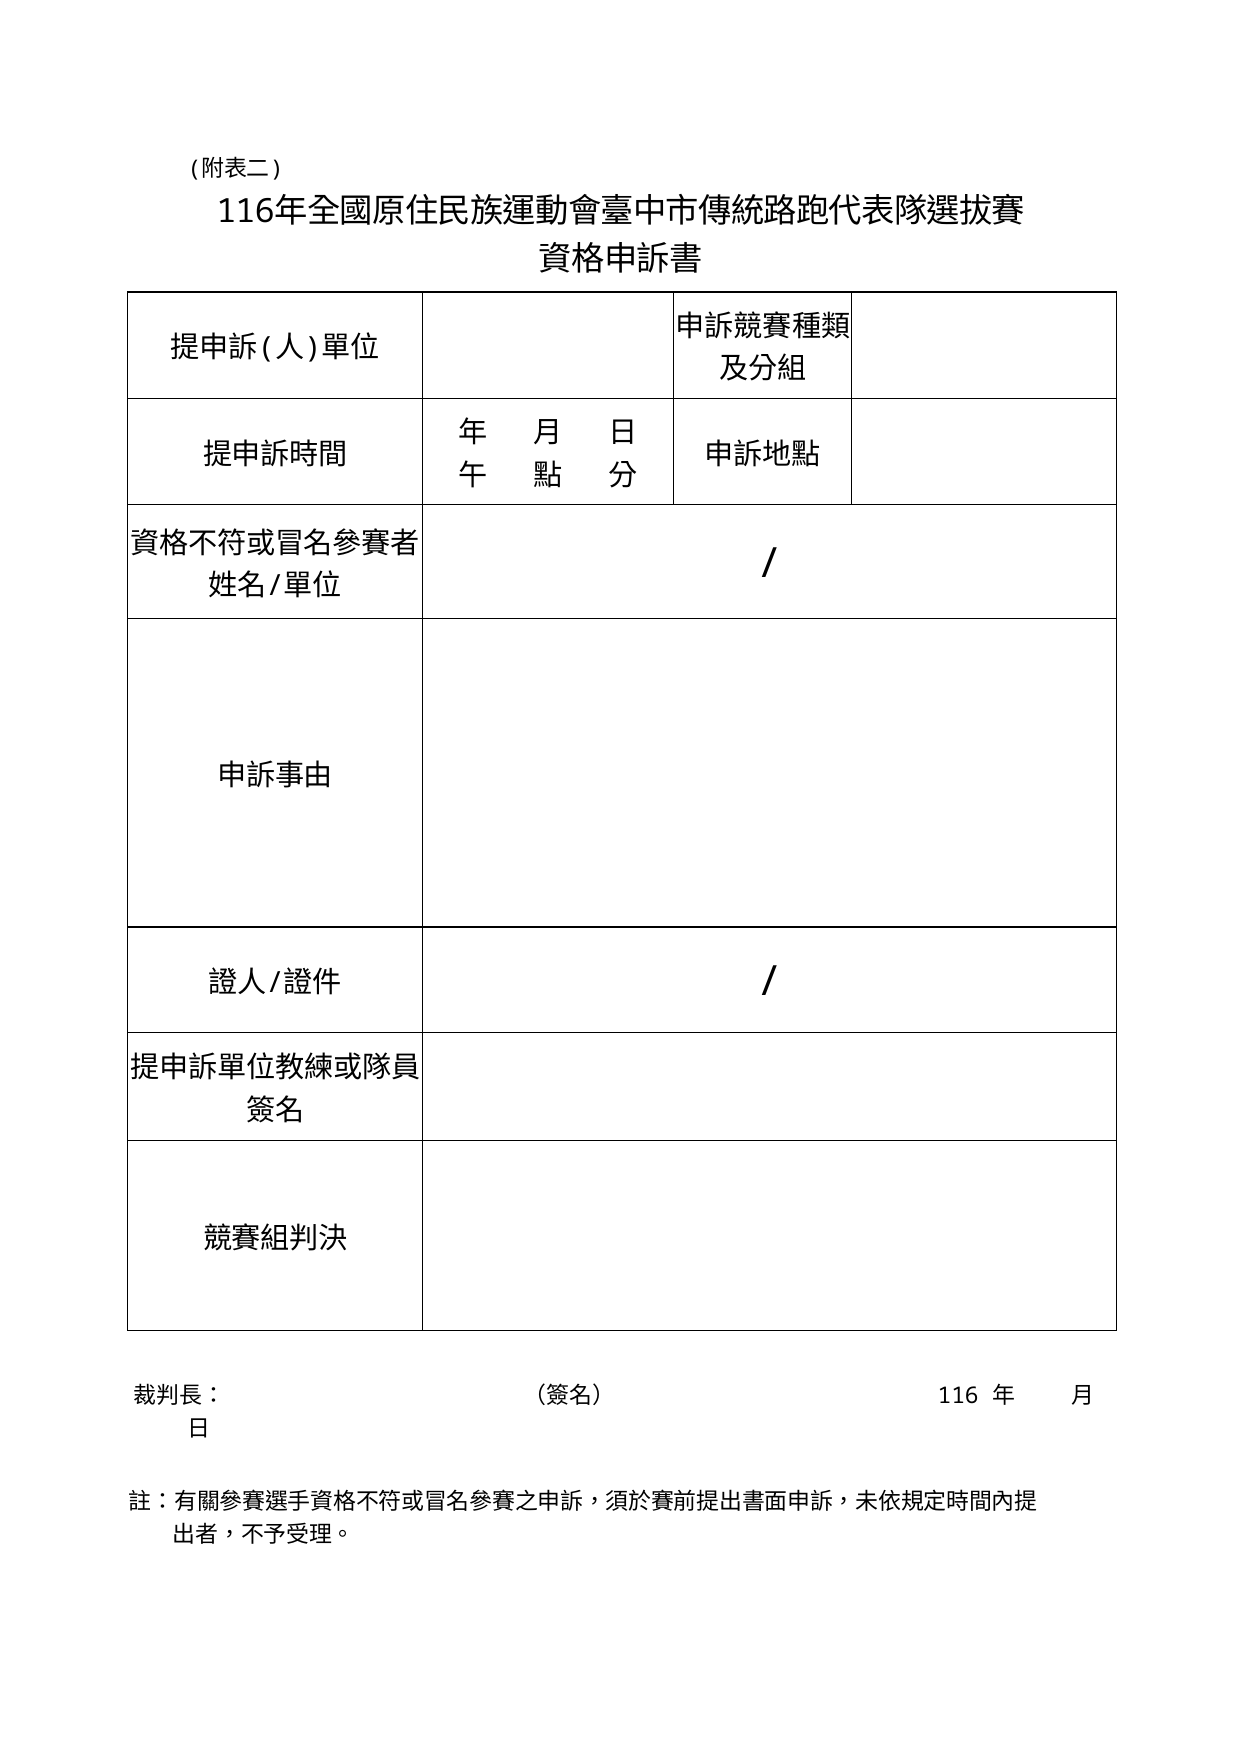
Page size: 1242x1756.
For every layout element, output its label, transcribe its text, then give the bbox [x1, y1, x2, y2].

table_cell 年 月 日 午 點 分 [423, 399, 673, 504]
table_header [423, 293, 673, 397]
table_cell 資格不符或冒名參賽者 姓名/單位 [128, 505, 422, 618]
text 註：有關參賽選手資格不符或冒名參賽之申訴，須於賽前提出書面申訴，未依規定時間內提出者，不予受理。 [129, 1483, 1054, 1549]
text (附表二) [187, 150, 1054, 183]
table_cell [852, 399, 1116, 504]
table_cell 證人/證件 [128, 928, 422, 1032]
table_cell 提申訴時間 [128, 399, 422, 504]
text 裁判長： （簽名） 116 年 月 日 [133, 1377, 1108, 1443]
table_header 申訴競賽種類及分組 [674, 293, 851, 397]
table_cell [423, 1141, 1116, 1330]
table_cell 申訴事由 [128, 619, 422, 926]
table_cell [423, 1033, 1116, 1139]
table_cell 競賽組判決 [128, 1141, 422, 1330]
text 116年全國原住民族運動會臺中市傳統路跑代表隊選拔賽 [187, 183, 1054, 232]
table_cell 申訴地點 [674, 399, 851, 504]
table_cell / [423, 505, 1116, 618]
table_header [852, 293, 1116, 397]
table_cell 提申訴單位教練或隊員簽名 [128, 1033, 422, 1139]
table_cell [423, 619, 1116, 926]
table_cell / [423, 928, 1116, 1032]
table_header 提申訴(人)單位 [128, 293, 422, 397]
text 資格申訴書 [187, 232, 1054, 280]
